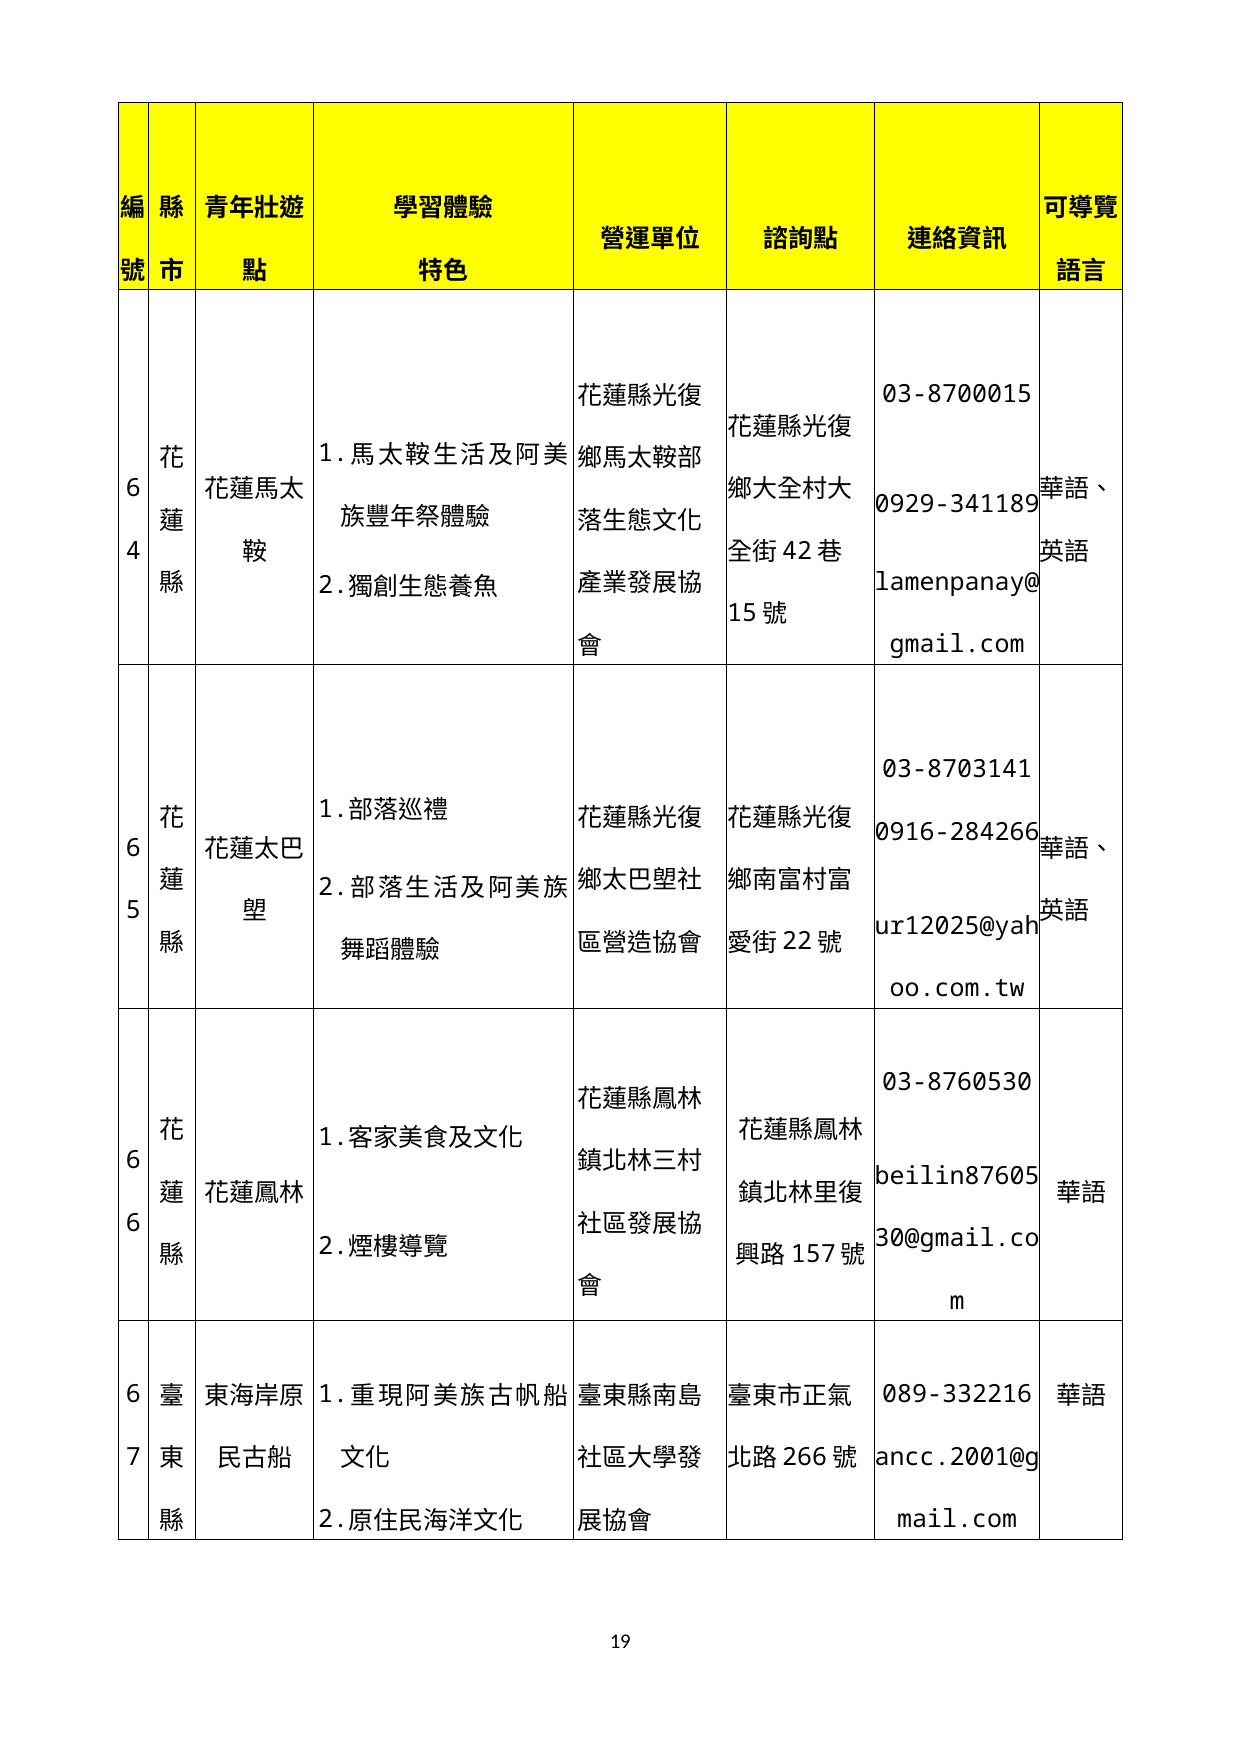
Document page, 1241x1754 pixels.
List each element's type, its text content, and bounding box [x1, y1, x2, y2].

table_cell 03-8703141 0916-284266 ur12025@yahoo.com.tw [875, 665, 1039, 1008]
table_cell 花蓮縣鳳林鎮北林里復興路157號 [727, 1009, 874, 1320]
table_cell 花蓮縣 [149, 665, 195, 1008]
table_cell 花蓮縣 [149, 1009, 195, 1320]
table_cell 1.客家美食及文化 2.煙樓導覽 [314, 1009, 573, 1320]
table_cell 1.部落巡禮 2.部落生活及阿美族舞蹈體驗 [314, 665, 573, 1008]
table_cell 03-8700015 0929-341189 lamenpanay@gmail.com [875, 290, 1039, 664]
table_cell 花蓮縣光復鄉太巴塱社區營造協會 [574, 665, 726, 1008]
table_cell 臺東縣 [149, 1321, 195, 1539]
table_cell 花蓮太巴塱 [196, 665, 313, 1008]
table_cell 花蓮縣光復鄉馬太鞍部落生態文化產業發展協會 [574, 290, 726, 664]
table_header 連絡資訊 [875, 103, 1039, 289]
table_header 學習體驗 特色 [314, 103, 573, 289]
table_cell 67 [119, 1321, 148, 1539]
table_cell 1.馬太鞍生活及阿美族豐年祭體驗 2.獨創生態養魚 [314, 290, 573, 664]
table_cell 華語 [1040, 1321, 1122, 1539]
table_cell 花蓮縣 [149, 290, 195, 664]
table_cell 65 [119, 665, 148, 1008]
table_header 營運單位 [574, 103, 726, 289]
table_cell 64 [119, 290, 148, 664]
table_cell 華語 [1040, 1009, 1122, 1320]
table_cell 臺東市正氣北路266號 [727, 1321, 874, 1539]
table_cell 花蓮縣鳳林鎮北林三村社區發展協會 [574, 1009, 726, 1320]
table_cell 1.重現阿美族古帆船文化 2.原住民海洋文化 [314, 1321, 573, 1539]
table_cell 089-332216 ancc.2001@gmail.com [875, 1321, 1039, 1539]
table_cell 03-8760530 beilin8760530@gmail.com [875, 1009, 1039, 1320]
table_cell 66 [119, 1009, 148, 1320]
table_cell 華語、英語 [1040, 290, 1122, 664]
table_header 青年壯遊點 [196, 103, 313, 289]
table_cell 臺東縣南島社區大學發展協會 [574, 1321, 726, 1539]
table_cell 花蓮鳳林 [196, 1009, 313, 1320]
table_header 編號 [119, 103, 148, 289]
table_cell 花蓮縣光復鄉大全村大全街42巷15號 [727, 290, 874, 664]
table_cell 花蓮縣光復鄉南富村富愛街22號 [727, 665, 874, 1008]
table_cell 華語、英語 [1040, 665, 1122, 1008]
table_cell 東海岸原民古船 [196, 1321, 313, 1539]
table_header 縣市 [149, 103, 195, 289]
table_header 可導覽語言 [1040, 103, 1122, 289]
table_header 諮詢點 [727, 103, 874, 289]
table_cell 花蓮馬太鞍 [196, 290, 313, 664]
